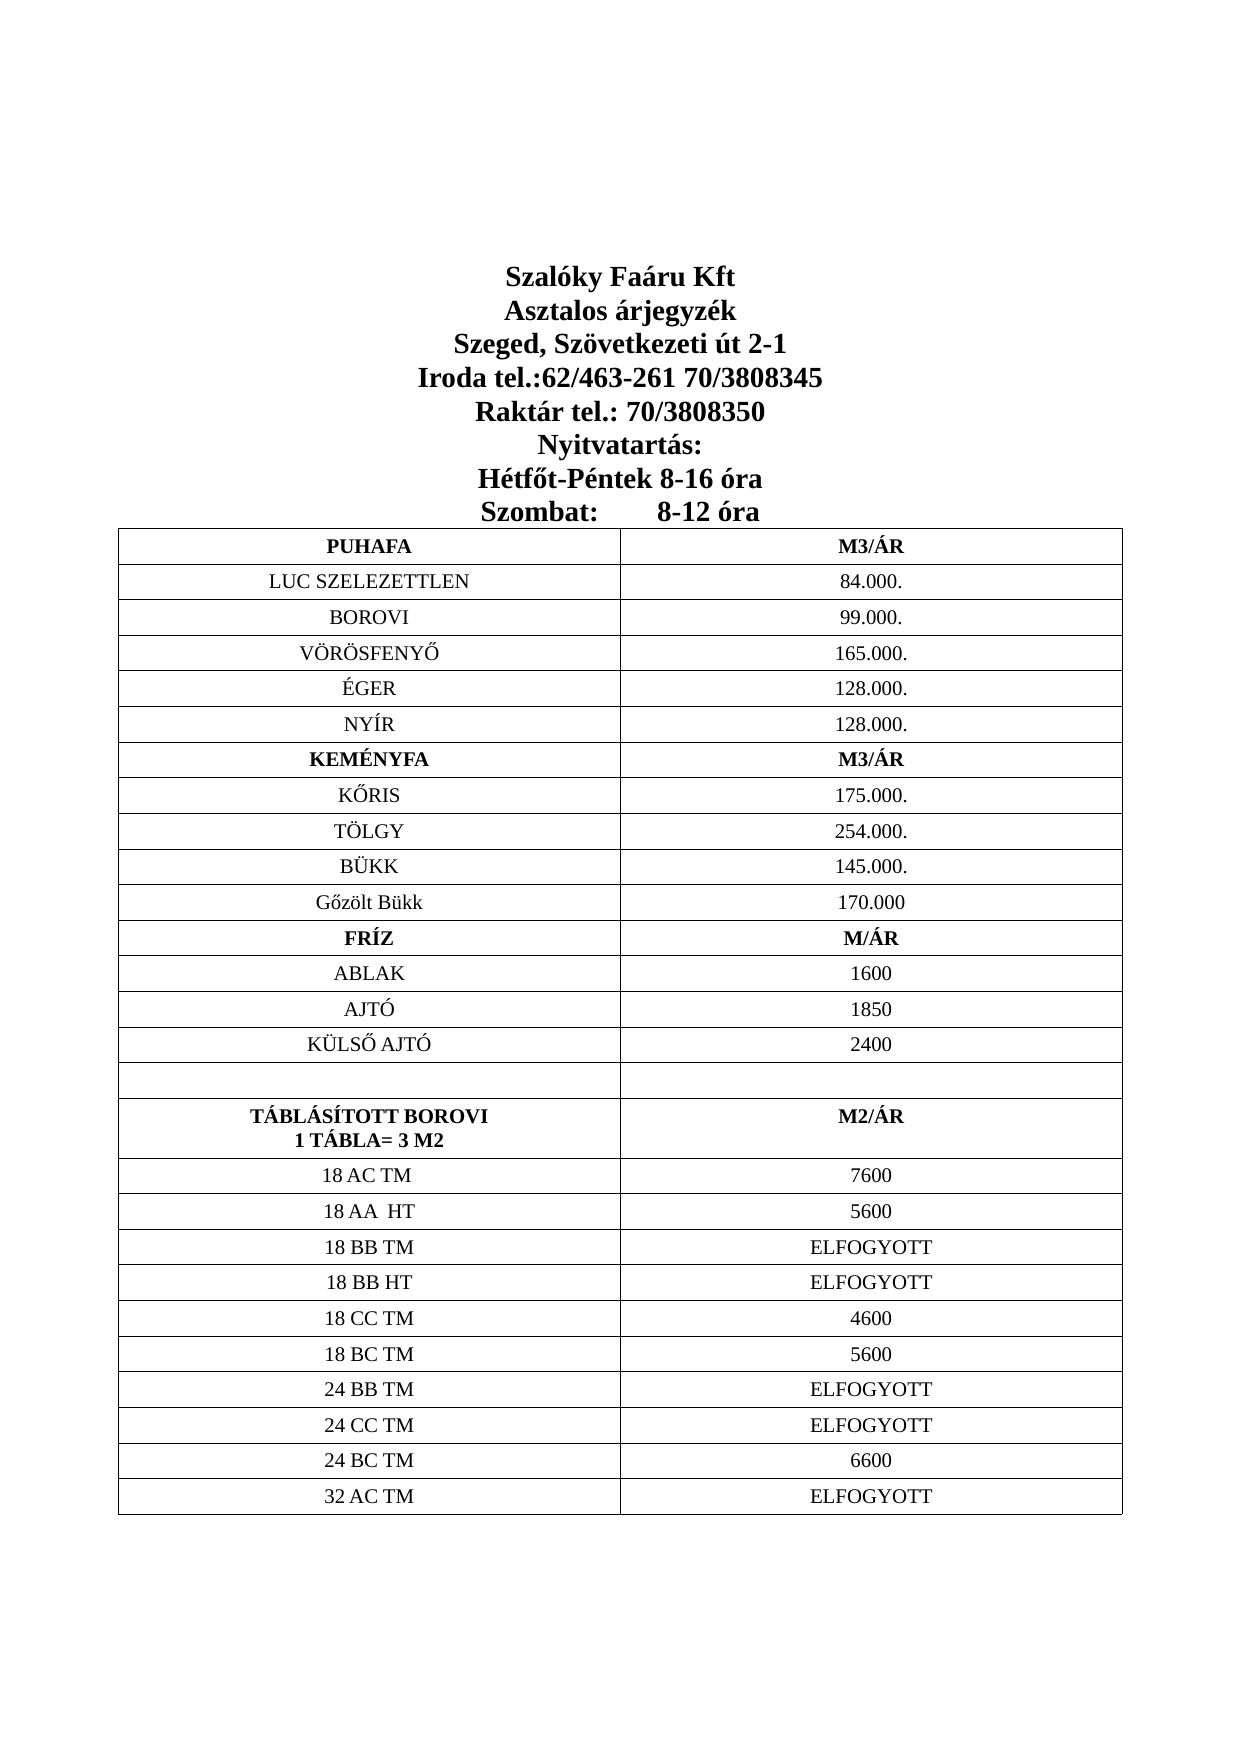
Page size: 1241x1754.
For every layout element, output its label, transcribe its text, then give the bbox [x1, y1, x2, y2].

text Iroda tel.:62/463-261 70/3808345 [118, 360, 1122, 394]
table_cell M2/ÁR [621, 1099, 1122, 1157]
table_cell Gőzölt Bükk [119, 885, 620, 920]
table_cell TÁBLÁSÍTOTT BOROVI 1 TÁBLA= 3 M2 [119, 1099, 620, 1157]
table_cell 128.000. [621, 707, 1122, 742]
table_cell 128.000. [621, 671, 1122, 706]
table_cell ELFOGYOTT [621, 1479, 1122, 1514]
table_cell 18 AA HT [119, 1194, 620, 1229]
table_cell KÜLSŐ AJTÓ [119, 1028, 620, 1062]
text Szeged, Szövetkezeti út 2-1 [118, 327, 1122, 360]
table_cell 84.000. [621, 565, 1122, 599]
table_cell 170.000 [621, 885, 1122, 920]
table_cell [119, 1063, 620, 1098]
table_cell 18 BB TM [119, 1230, 620, 1264]
table_cell 145.000. [621, 850, 1122, 884]
table_cell ELFOGYOTT [621, 1265, 1122, 1300]
table_cell 2400 [621, 1028, 1122, 1062]
table_header PUHAFA [119, 529, 620, 563]
table_cell 18 AC TM [119, 1159, 620, 1193]
table_cell 18 BB HT [119, 1265, 620, 1300]
table_cell 175.000. [621, 778, 1122, 813]
text Asztalos árjegyzék [118, 293, 1122, 327]
table_cell 24 BB TM [119, 1372, 620, 1407]
table_cell BÜKK [119, 850, 620, 884]
text Szalóky Faáru Kft [118, 259, 1122, 293]
table_cell 165.000. [621, 636, 1122, 670]
table_cell KŐRIS [119, 778, 620, 813]
table_cell ELFOGYOTT [621, 1372, 1122, 1407]
table_cell LUC SZELEZETTLEN [119, 565, 620, 599]
table_cell NYÍR [119, 707, 620, 742]
table_cell 1850 [621, 992, 1122, 1027]
text Hétfőt-Péntek 8-16 óra [118, 461, 1122, 494]
table_cell 4600 [621, 1301, 1122, 1336]
table_header M3/ÁR [621, 529, 1122, 563]
table_cell ELFOGYOTT [621, 1230, 1122, 1264]
table_cell 24 CC TM [119, 1408, 620, 1442]
table_cell 7600 [621, 1159, 1122, 1193]
table_cell ÉGER [119, 671, 620, 706]
table_cell 6600 [621, 1444, 1122, 1478]
table_cell FRÍZ [119, 921, 620, 955]
table_cell M3/ÁR [621, 743, 1122, 777]
table_cell TÖLGY [119, 814, 620, 848]
text Szombat: 8-12 óra [118, 494, 1122, 528]
table_cell 99.000. [621, 600, 1122, 635]
table_cell BOROVI [119, 600, 620, 635]
table_cell 254.000. [621, 814, 1122, 848]
table_cell ELFOGYOTT [621, 1408, 1122, 1442]
table_cell [621, 1063, 1122, 1098]
table_cell 5600 [621, 1194, 1122, 1229]
table_cell AJTÓ [119, 992, 620, 1027]
table_cell 32 AC TM [119, 1479, 620, 1514]
table_cell KEMÉNYFA [119, 743, 620, 777]
table_cell 1600 [621, 956, 1122, 991]
table_cell 18 CC TM [119, 1301, 620, 1336]
text Raktár tel.: 70/3808350 [118, 394, 1122, 427]
table_cell ABLAK [119, 956, 620, 991]
table_cell 5600 [621, 1337, 1122, 1371]
table_cell VÖRÖSFENYŐ [119, 636, 620, 670]
text Nyitvatartás: [118, 427, 1122, 461]
table_cell 18 BC TM [119, 1337, 620, 1371]
table_cell 24 BC TM [119, 1444, 620, 1478]
table_cell M/ÁR [621, 921, 1122, 955]
